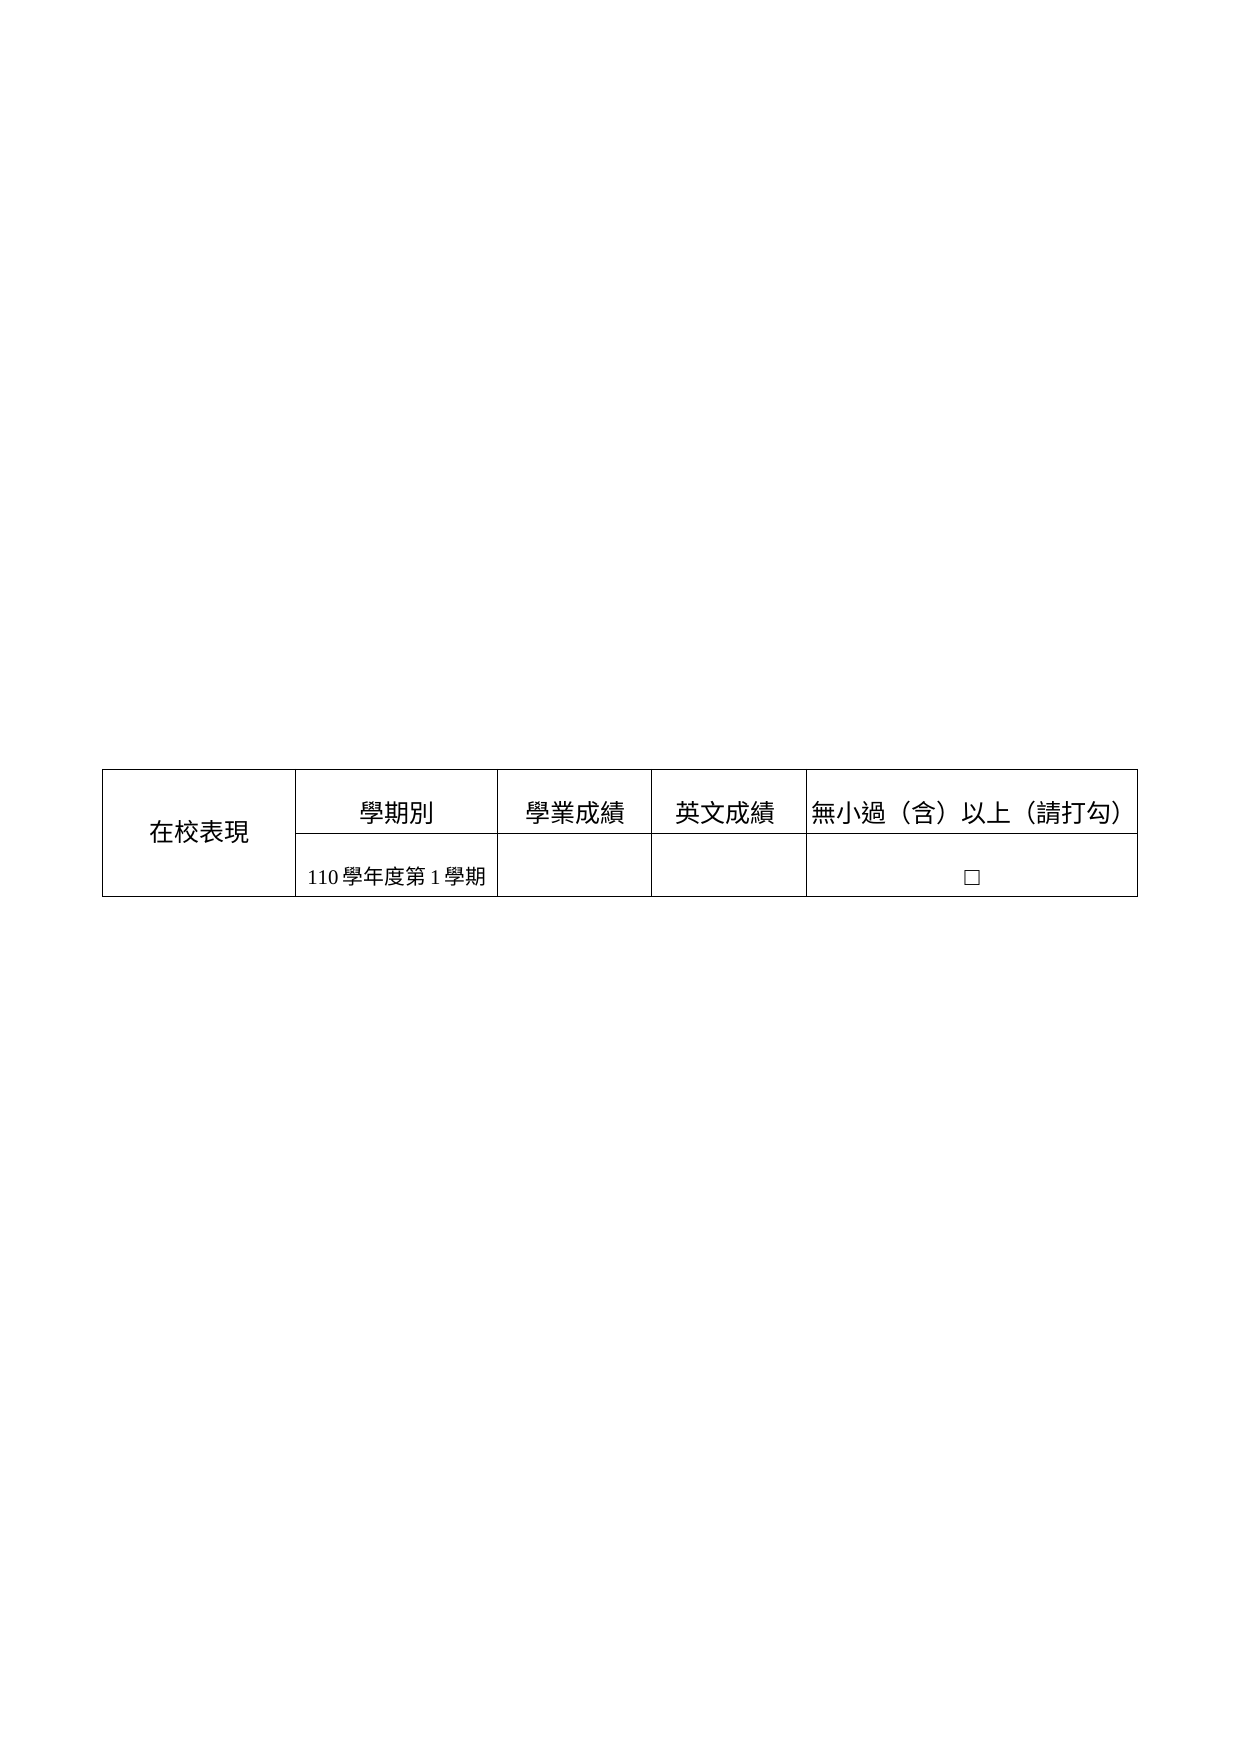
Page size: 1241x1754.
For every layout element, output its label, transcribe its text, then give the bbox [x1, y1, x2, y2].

table_cell [652, 834, 806, 896]
table_cell 無小過（含）以上（請打勾） [807, 770, 1137, 832]
table_cell 英文成績 [652, 770, 806, 832]
table_cell [498, 834, 651, 896]
table_cell 在校表現 [103, 770, 295, 896]
table_cell 學期別 [296, 770, 497, 832]
table_cell □ [807, 834, 1137, 896]
table_cell 110學年度第1學期 [296, 834, 497, 896]
table_cell 學業成績 [498, 770, 651, 832]
